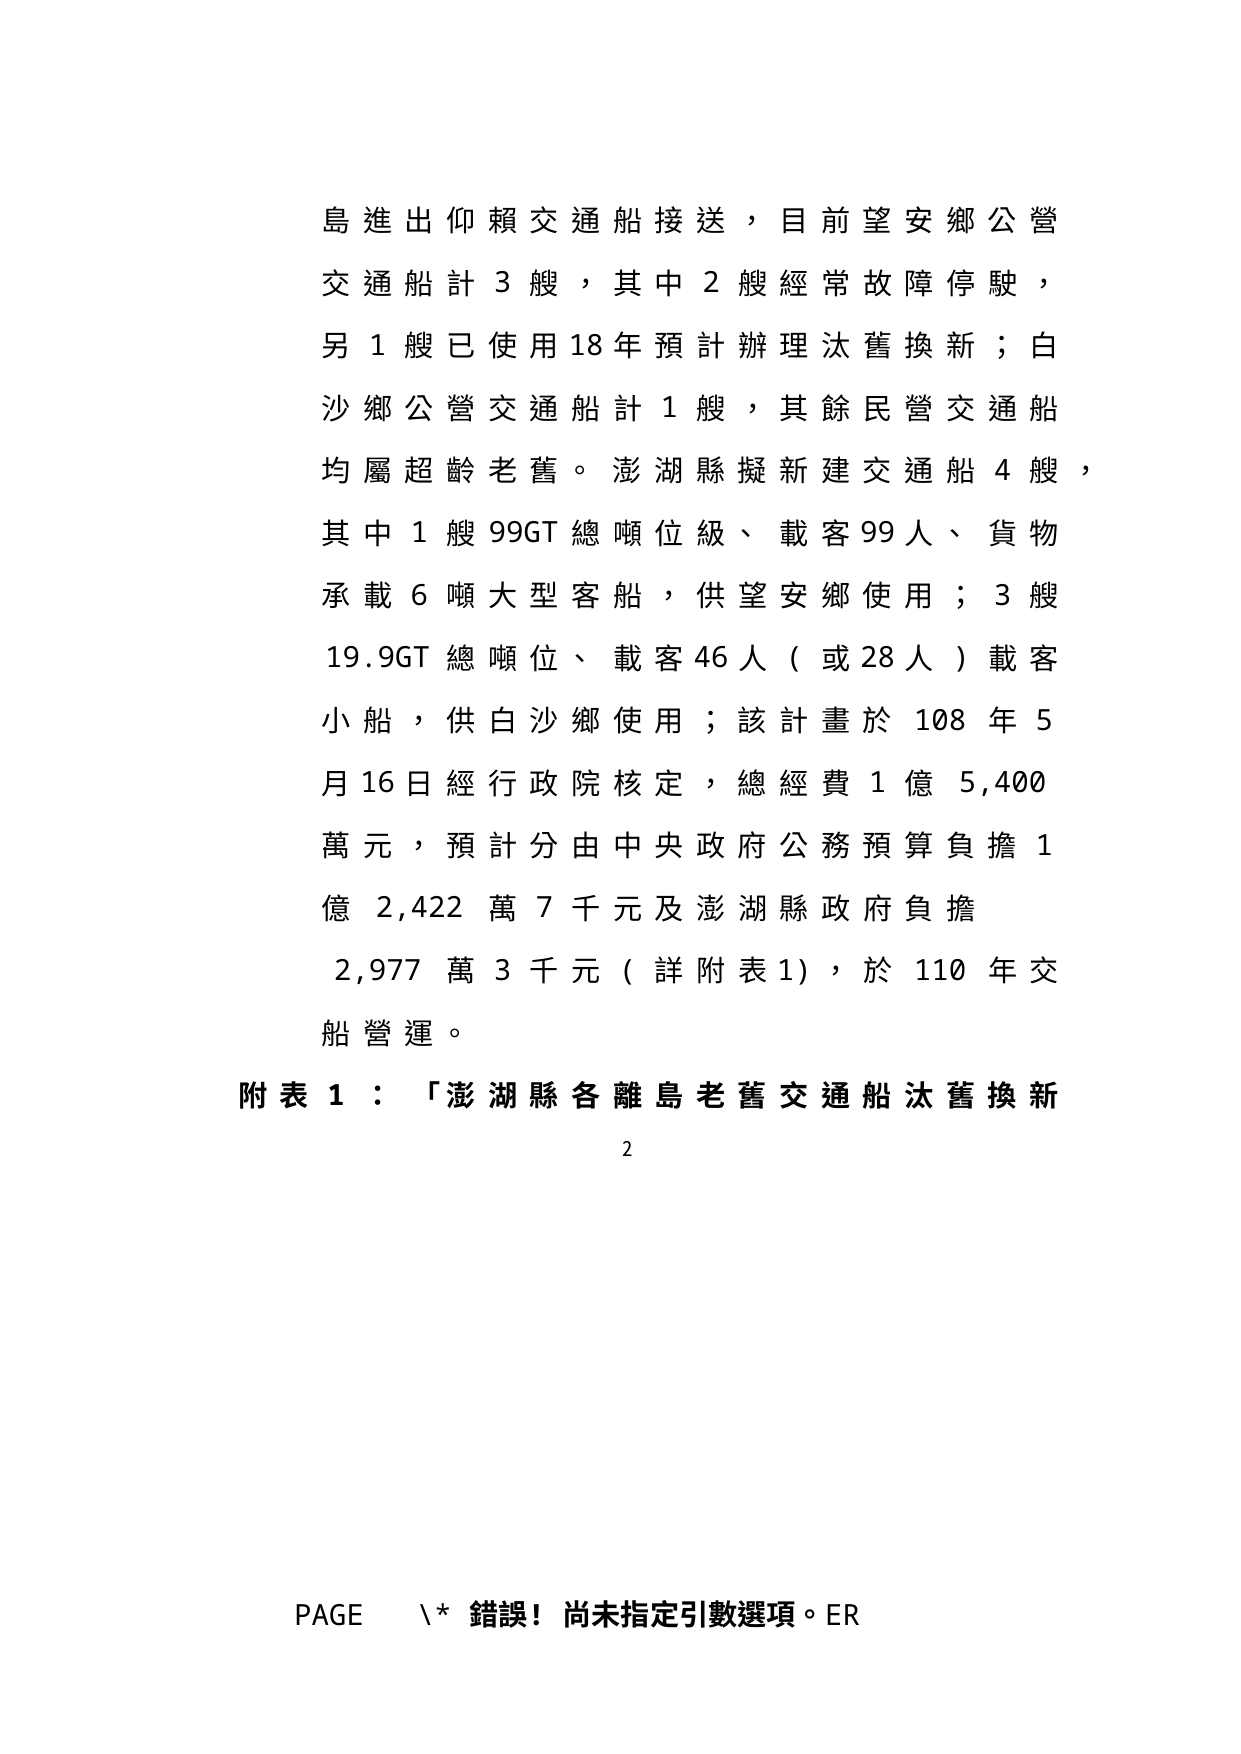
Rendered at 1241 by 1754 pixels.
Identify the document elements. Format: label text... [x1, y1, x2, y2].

text 附表1：「澎湖縣各離島老舊交通船汰舊換新 [191, 1052, 1074, 1115]
text 澎湖縣望安鄉及白沙鄉所轄二、三級離島進出仰賴交通船接送，目前望安鄉公營交通船計3艘，其中2艘經常故障停駛，另1艘已使用18年預計辦理汰舊換新；白沙鄉公營交通船計1艘，其餘民營交通船均屬超齡老舊。澎湖縣擬新建交通船4艘，其中1艘99GT總噸位級、載客99人、貨物承載6噸大型客船，供望安鄉使用；3艘19.9GT總噸位、載客46人(或28人)載客小船，供白沙鄉使用；該計畫於108年5月16日經行政院核定，總經費1億5,400萬元，預計分由中央政府公務預算負擔1億2,422萬7千元及澎湖縣政府負擔2,977萬3千元(詳附表1)，於110年交船營運。 [278, 177, 1065, 1052]
